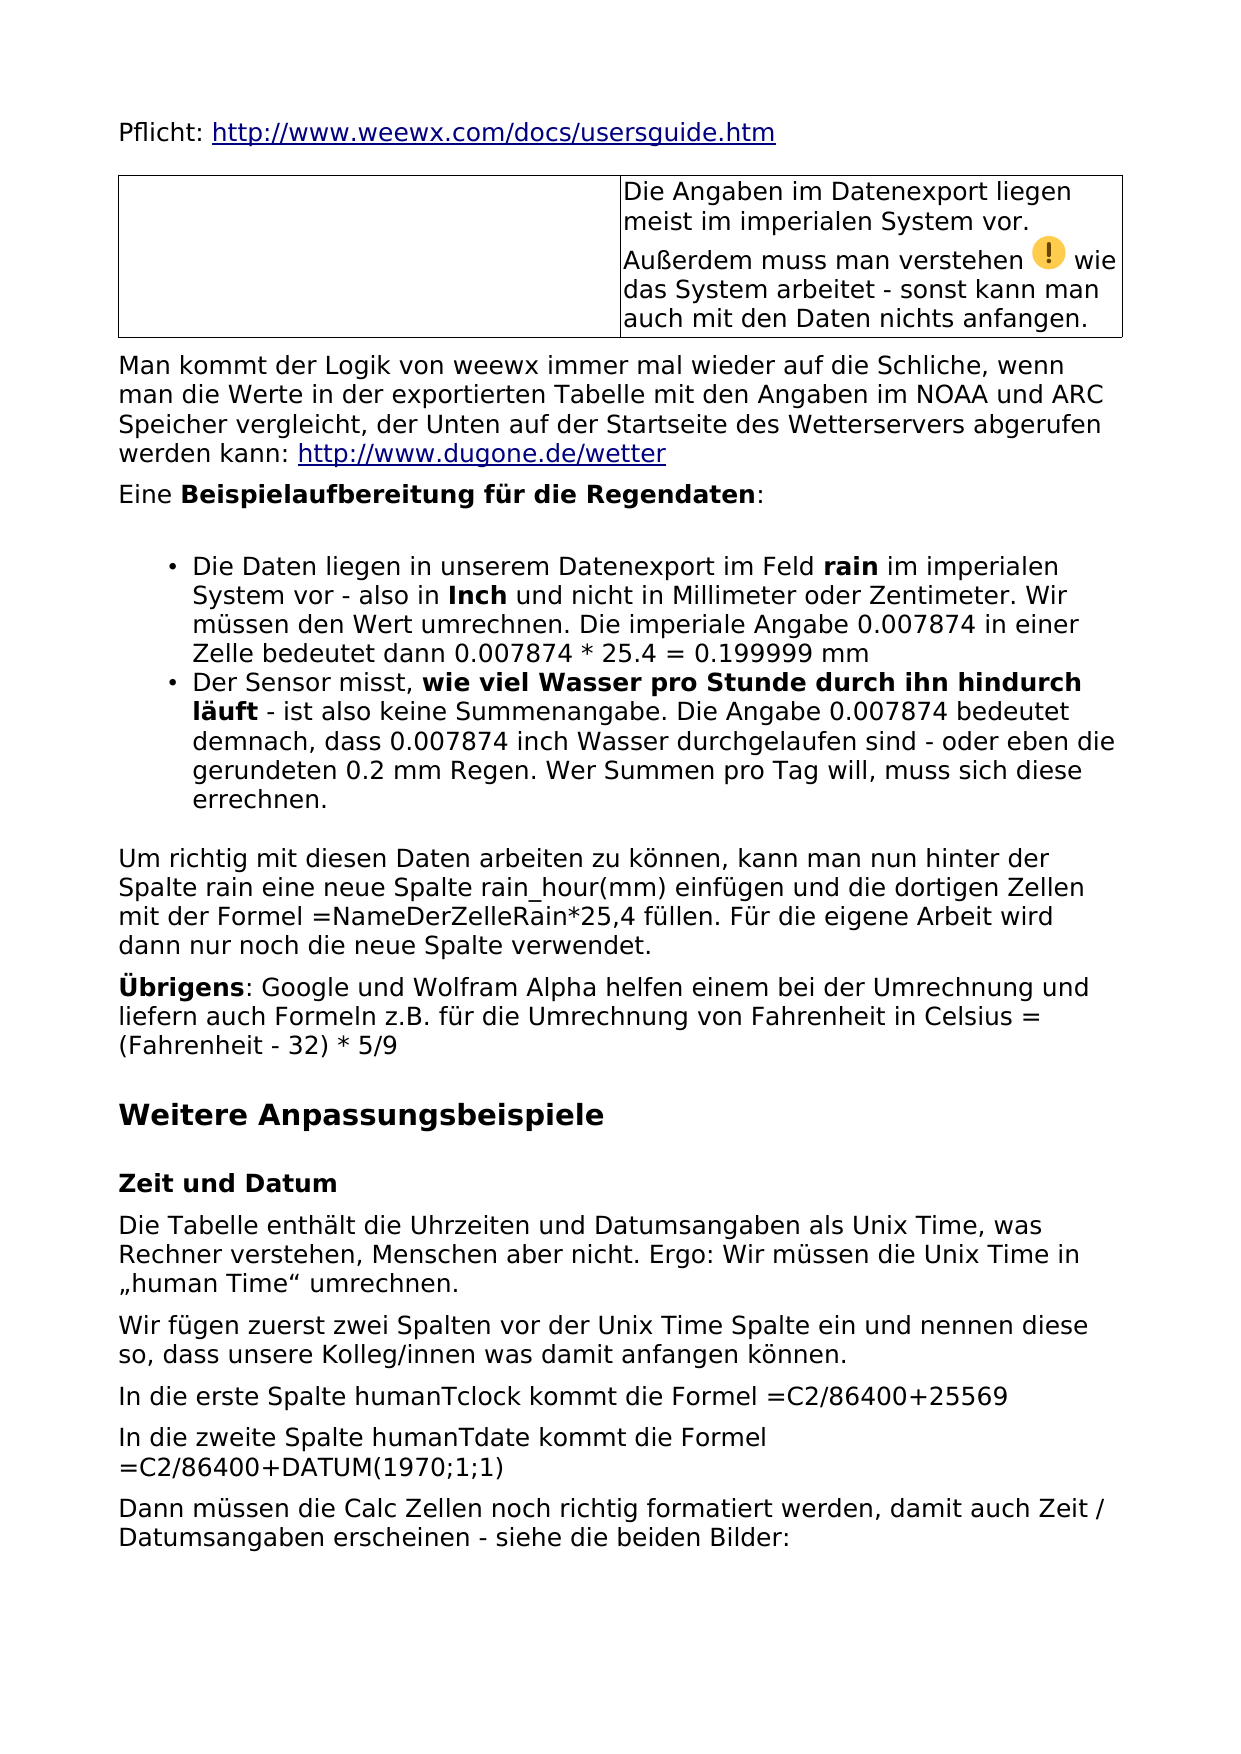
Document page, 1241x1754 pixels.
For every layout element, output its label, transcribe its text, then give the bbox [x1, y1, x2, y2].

text In die erste Spalte humanTclock kommt die Formel =C2/86400+25569 [118, 1382, 1122, 1411]
subtitle Zeit und Datum [118, 1169, 1122, 1198]
text Dann müssen die Calc Zellen noch richtig formatiert werden, damit auch Zeit / Datumsangaben erscheinen - siehe die beiden Bilder: [118, 1494, 1122, 1553]
table_header [119, 176, 620, 337]
text In die zweite Spalte humanTdate kommt die Formel =C2/86400+DATUM(1970;1;1) [118, 1423, 1122, 1482]
list Die Daten liegen in unserem Datenexport im Feld rain im imperialen System vor - also in Inch und nicht in Millimeter oder Zentimeter. Wir müssen den Wert umrechnen. Die imperiale Angabe 0.007874 in einer Zelle bedeutet dann 0.007874 * 25.4 = 0.199999 mm [177, 552, 1122, 668]
text Um richtig mit diesen Daten arbeiten zu können, kann man nun hinter der Spalte rain eine neue Spalte rain_hour(mm) einfügen und die dortigen Zellen mit der Formel =NameDerZelleRain*25,4 füllen. Für die eigene Arbeit wird dann nur noch die neue Spalte verwendet. [118, 844, 1122, 960]
text Wir fügen zuerst zwei Spalten vor der Unix Time Spalte ein und nennen diese so, dass unsere Kolleg/innen was damit anfangen können. [118, 1311, 1122, 1369]
text Übrigens: Google und Wolfram Alpha helfen einem bei der Umrechnung und liefern auch Formeln z.B. für die Umrechnung von Fahrenheit in Celsius = (Fahrenheit - 32) * 5/9 [118, 973, 1122, 1060]
list Der Sensor misst, wie viel Wasser pro Stunde durch ihn hindurch läuft - ist also keine Summenangabe. Die Angabe 0.007874 bedeutet demnach, dass 0.007874 inch Wasser durchgelaufen sind - oder eben die gerundeten 0.2 mm Regen. Wer Summen pro Tag will, muss sich diese errechnen. [177, 668, 1122, 814]
text Man kommt der Logik von weewx immer mal wieder auf die Schliche, wenn man die Werte in der exportierten Tabelle mit den Angaben im NOAA und ARC Speicher vergleicht, der Unten auf der Startseite des Wetterservers abgerufen werden kann: http://www.dugone.de/wetter [118, 351, 1122, 468]
text Eine Beispielaufbereitung für die Regendaten: [118, 481, 1122, 510]
table_header Die Angaben im Datenexport liegen meist im imperialen System vor. Außerdem muss man verstehen wie das System arbeitet - sonst kann man auch mit den Daten nichts anfangen. [621, 176, 1122, 337]
subtitle Weitere Anpassungsbeispiele [118, 1098, 1122, 1132]
text Die Tabelle enthält die Uhrzeiten und Datumsangaben als Unix Time, was Rechner verstehen, Menschen aber nicht. Ergo: Wir müssen die Unix Time in „human Time“ umrechnen. [118, 1211, 1122, 1298]
text Pflicht: http://www.weewx.com/docs/usersguide.htm [118, 118, 1122, 147]
